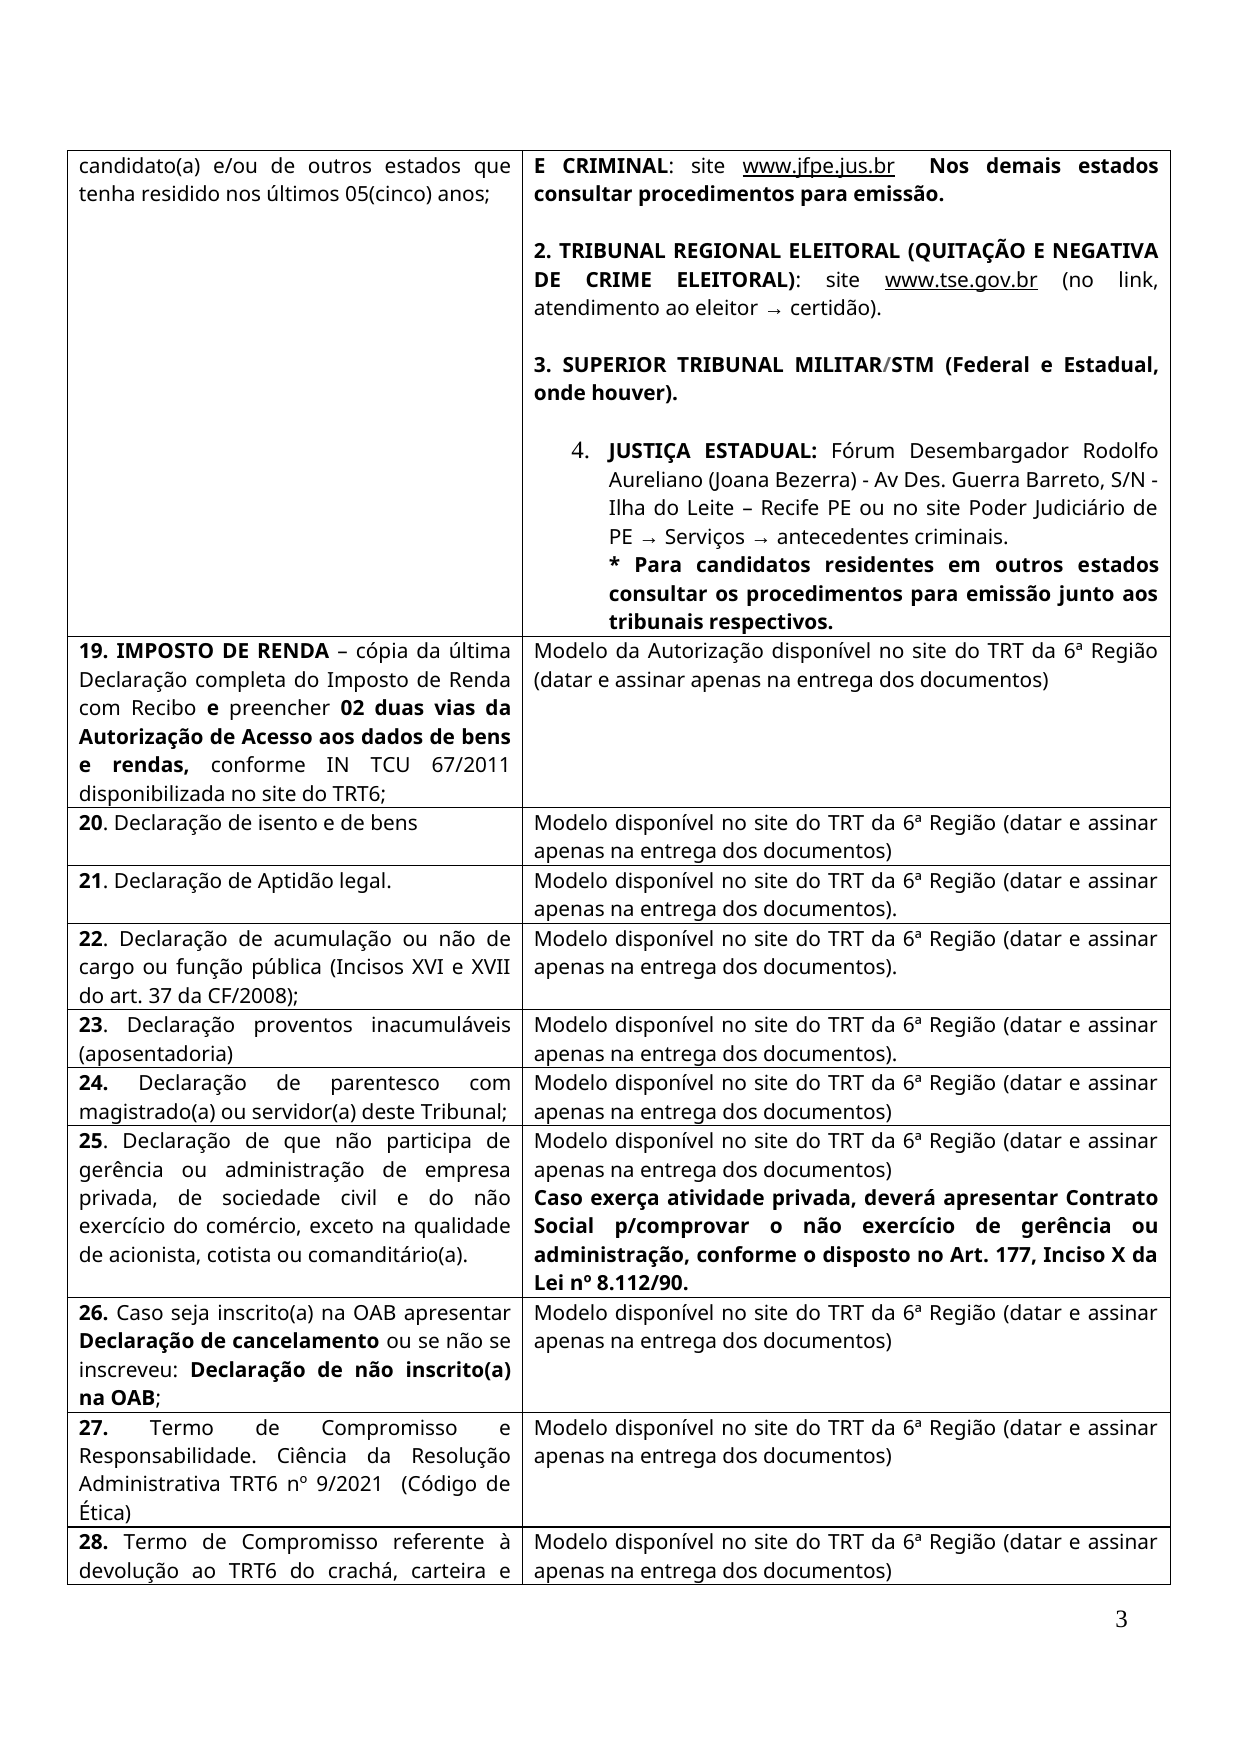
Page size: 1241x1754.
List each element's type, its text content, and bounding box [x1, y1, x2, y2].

table_cell Modelo disponível no site do TRT da 6ª Região (datar e assinar apenas na entrega dos documentos) [523, 1298, 1170, 1412]
table_cell 28. Termo de Compromisso referente à devolução ao TRT6 do crachá, carteira e [68, 1528, 522, 1584]
table_cell Modelo disponível no site do TRT da 6ª Região (datar e assinar apenas na entrega dos documentos) [523, 1068, 1170, 1125]
table_cell 24. Declaração de parentesco com magistrado(a) ou servidor(a) deste Tribunal; [68, 1068, 522, 1125]
table_cell 22. Declaração de acumulação ou não de cargo ou função pública (Incisos XVI e XVII do art. 37 da CF/2008); [68, 924, 522, 1009]
table_cell Modelo disponível no site do TRT da 6ª Região (datar e assinar apenas na entrega dos documentos). [523, 924, 1170, 1009]
table_cell 23. Declaração proventos inacumuláveis (aposentadoria) [68, 1010, 522, 1067]
table_cell Modelo disponível no site do TRT da 6ª Região (datar e assinar apenas na entrega dos documentos) [523, 1413, 1170, 1526]
table_cell E CRIMINAL: site www.jfpe.jus.br Nos demais estados consultar procedimentos para emissão. 2. TRIBUNAL REGIONAL ELEITORAL (QUITAÇÃO E NEGATIVA DE CRIME ELEITORAL): site www.tse.gov.br (no link, atendimento ao eleitor → certidão). 3. SUPERIOR TRIBUNAL MILITAR/STM (Federal e Estadual, onde houver). JUSTIÇA ESTADUAL: Fórum Desembargador Rodolfo Aureliano (Joana Bezerra) - Av Des. Guerra Barreto, S/N - Ilha do Leite – Recife PE ou no site Poder Judiciário de PE → Serviços → antecedentes criminais. * Para candidatos residentes em outros estados consultar os procedimentos para emissão junto aos tribunais respectivos. [523, 151, 1170, 636]
table_cell candidato(a) e/ou de outros estados que tenha residido nos últimos 05(cinco) anos; [68, 151, 522, 636]
table_cell Modelo disponível no site do TRT da 6ª Região (datar e assinar apenas na entrega dos documentos). [523, 1010, 1170, 1067]
table_cell Modelo disponível no site do TRT da 6ª Região (datar e assinar apenas na entrega dos documentos). [523, 866, 1170, 923]
table_cell Modelo disponível no site do TRT da 6ª Região (datar e assinar apenas na entrega dos documentos) Caso exerça atividade privada, deverá apresentar Contrato Social p/comprovar o não exercício de gerência ou administração, conforme o disposto no Art. 177, Inciso X da Lei nº 8.112/90. [523, 1126, 1170, 1297]
table_cell 20. Declaração de isento e de bens [68, 808, 522, 865]
table_cell Modelo disponível no site do TRT da 6ª Região (datar e assinar apenas na entrega dos documentos) [523, 1528, 1170, 1584]
table_cell Modelo da Autorização disponível no site do TRT da 6ª Região (datar e assinar apenas na entrega dos documentos) [523, 637, 1170, 807]
table_cell 26. Caso seja inscrito(a) na OAB apresentar Declaração de cancelamento ou se não se inscreveu: Declaração de não inscrito(a) na OAB; [68, 1298, 522, 1412]
table_cell 25. Declaração de que não participa de gerência ou administração de empresa privada, de sociedade civil e do não exercício do comércio, exceto na qualidade de acionista, cotista ou comanditário(a). [68, 1126, 522, 1297]
table_cell 21. Declaração de Aptidão legal. [68, 866, 522, 923]
table_cell 19. IMPOSTO DE RENDA – cópia da última Declaração completa do Imposto de Renda com Recibo e preencher 02 duas vias da Autorização de Acesso aos dados de bens e rendas, conforme IN TCU 67/2011 disponibilizada no site do TRT6; [68, 637, 522, 807]
table_cell Modelo disponível no site do TRT da 6ª Região (datar e assinar apenas na entrega dos documentos) [523, 808, 1170, 865]
table_cell 27. Termo de Compromisso e Responsabilidade. Ciência da Resolução Administrativa TRT6 nº 9/2021 (Código de Ética) [68, 1413, 522, 1526]
